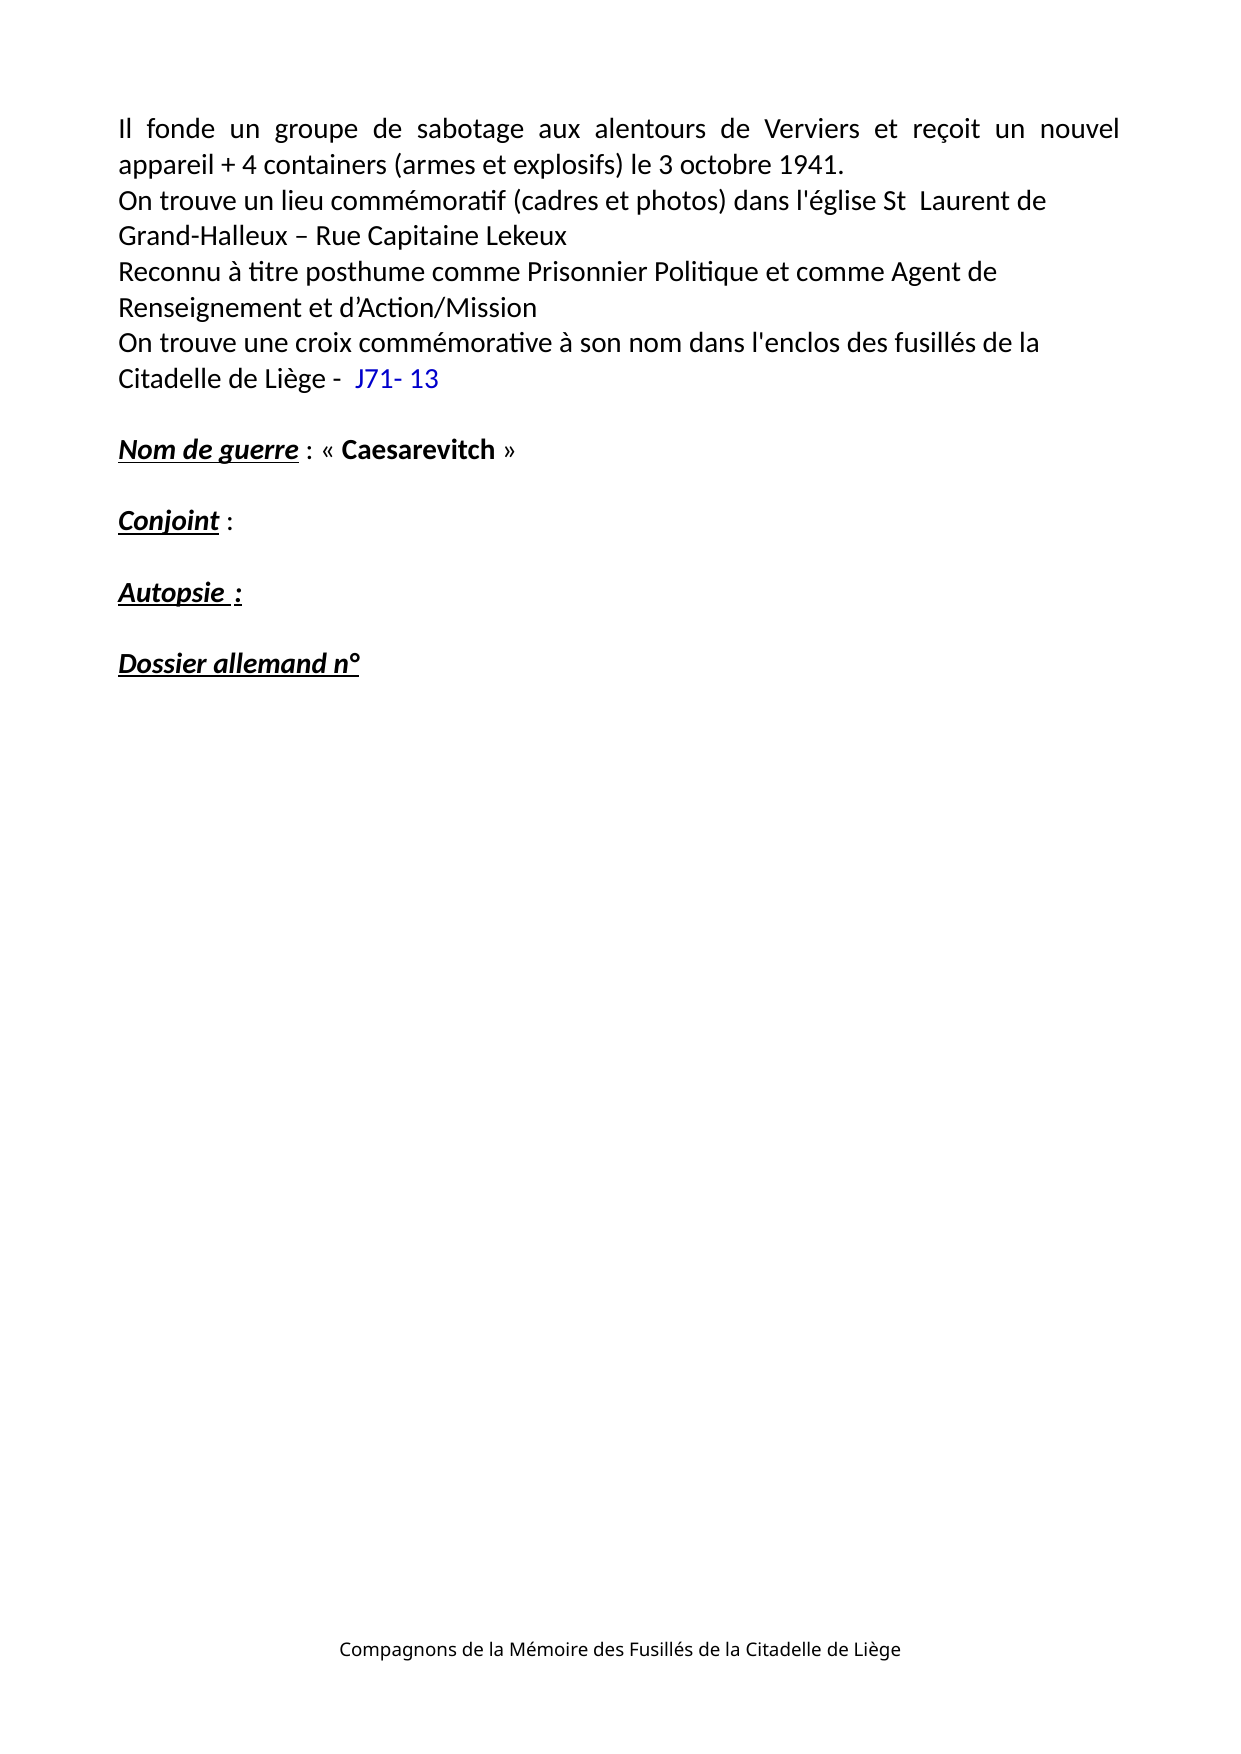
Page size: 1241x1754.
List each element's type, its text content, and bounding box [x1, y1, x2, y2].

text Il fonde un groupe de sabotage aux alentours de Verviers et reçoit un nouvel appareil + 4 containers (armes et explosifs) le 3 octobre 1941. [118, 111, 1122, 182]
text Conjoint : [118, 502, 1122, 538]
text Dossier allemand n° [118, 645, 1122, 681]
text On trouve un lieu commémoratif (cadres et photos) dans l'église St Laurent de Grand-Halleux – Rue Capitaine Lekeux [118, 182, 1122, 253]
text Nom de guerre : « Caesarevitch » [118, 431, 1122, 467]
text Autopsie : [118, 574, 1122, 609]
text Reconnu à titre posthume comme Prisonnier Politique et comme Agent de Renseignement et d’Action/Mission [118, 253, 1122, 324]
text On trouve une croix commémorative à son nom dans l'enclos des fusillés de la Citadelle de Liège - J71- 13 [118, 324, 1122, 396]
